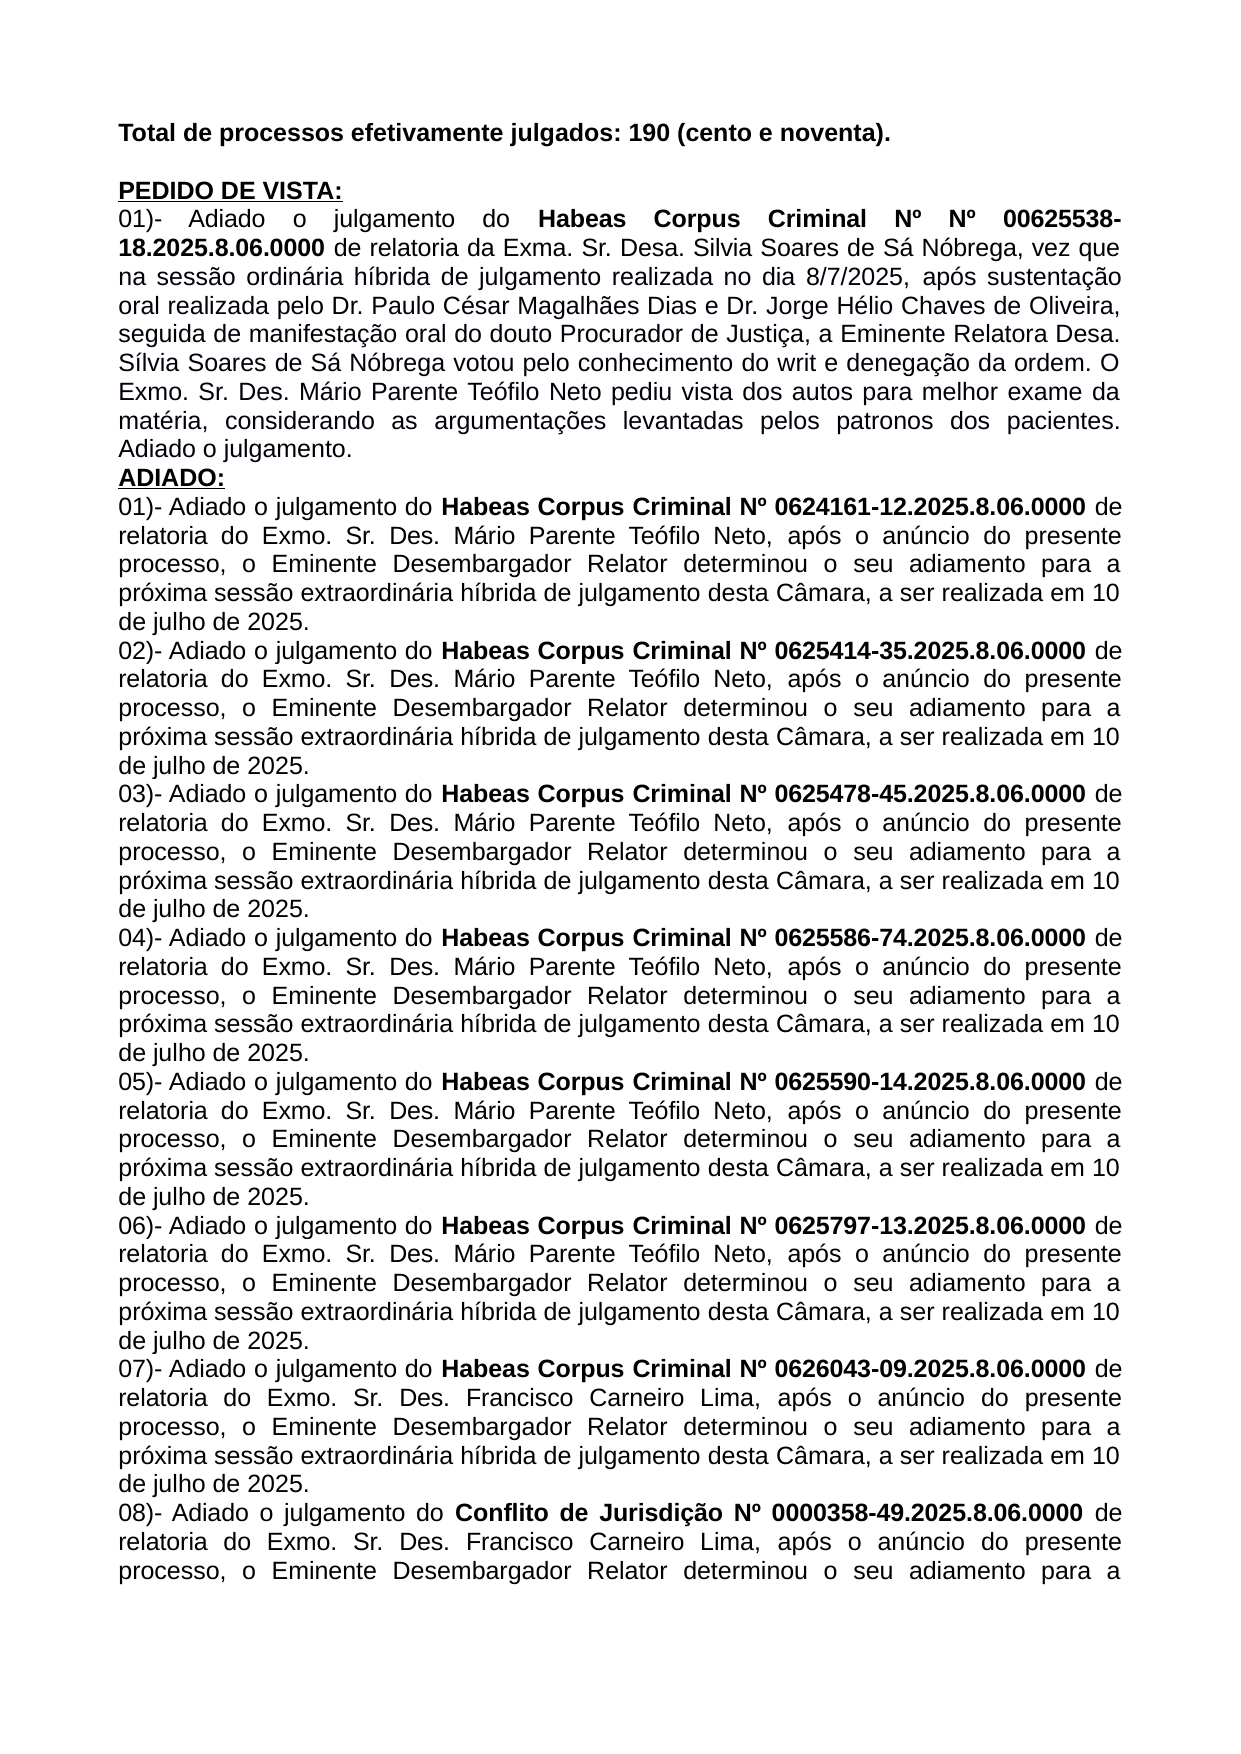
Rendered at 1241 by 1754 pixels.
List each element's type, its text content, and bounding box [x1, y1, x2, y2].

text 06)- Adiado o julgamento do Habeas Corpus Criminal Nº 0625797-13.2025.8.06.0000 de relatoria do Exmo. Sr. Des. Mário Parente Teófilo Neto, após o anúncio do presente processo, o Eminente Desembargador Relator determinou o seu adiamento para a próxima sessão extraordinária híbrida de julgamento desta Câmara, a ser realizada em 10 de julho de 2025. [118, 1211, 1122, 1354]
text 04)- Adiado o julgamento do Habeas Corpus Criminal Nº 0625586-74.2025.8.06.0000 de relatoria do Exmo. Sr. Des. Mário Parente Teófilo Neto, após o anúncio do presente processo, o Eminente Desembargador Relator determinou o seu adiamento para a próxima sessão extraordinária híbrida de julgamento desta Câmara, a ser realizada em 10 de julho de 2025. [118, 923, 1122, 1067]
text 03)- Adiado o julgamento do Habeas Corpus Criminal Nº 0625478-45.2025.8.06.0000 de relatoria do Exmo. Sr. Des. Mário Parente Teófilo Neto, após o anúncio do presente processo, o Eminente Desembargador Relator determinou o seu adiamento para a próxima sessão extraordinária híbrida de julgamento desta Câmara, a ser realizada em 10 de julho de 2025. [118, 779, 1122, 923]
text 01)- Adiado o julgamento do Habeas Corpus Criminal Nº 0624161-12.2025.8.06.0000 de relatoria do Exmo. Sr. Des. Mário Parente Teófilo Neto, após o anúncio do presente processo, o Eminente Desembargador Relator determinou o seu adiamento para a próxima sessão extraordinária híbrida de julgamento desta Câmara, a ser realizada em 10 de julho de 2025. [118, 492, 1122, 636]
text Total de processos efetivamente julgados: 190 (cento e noventa). [118, 118, 1122, 147]
text 01)- Adiado o julgamento do Habeas Corpus Criminal Nº Nº 00625538-18.2025.8.06.0000 de relatoria da Exma. Sr. Desa. Silvia Soares de Sá Nóbrega, vez que na sessão ordinária híbrida de julgamento realizada no dia 8/7/2025, após sustentação oral realizada pelo Dr. Paulo César Magalhães Dias e Dr. Jorge Hélio Chaves de Oliveira, seguida de manifestação oral do douto Procurador de Justiça, a Eminente Relatora Desa. Sílvia Soares de Sá Nóbrega votou pelo conhecimento do writ e denegação da ordem. O Exmo. Sr. Des. Mário Parente Teófilo Neto pediu vista dos autos para melhor exame da matéria, considerando as argumentações levantadas pelos patronos dos pacientes. Adiado o julgamento. [118, 204, 1122, 463]
text PEDIDO DE VISTA: [118, 176, 1122, 204]
text 08)- Adiado o julgamento do Conflito de Jurisdição Nº 0000358-49.2025.8.06.0000 de relatoria do Exmo. Sr. Des. Francisco Carneiro Lima, após o anúncio do presente processo, o Eminente Desembargador Relator determinou o seu adiamento para a [118, 1498, 1122, 1584]
text 07)- Adiado o julgamento do Habeas Corpus Criminal Nº 0626043-09.2025.8.06.0000 de relatoria do Exmo. Sr. Des. Francisco Carneiro Lima, após o anúncio do presente processo, o Eminente Desembargador Relator determinou o seu adiamento para a próxima sessão extraordinária híbrida de julgamento desta Câmara, a ser realizada em 10 de julho de 2025. [118, 1354, 1122, 1498]
text 05)- Adiado o julgamento do Habeas Corpus Criminal Nº 0625590-14.2025.8.06.0000 de relatoria do Exmo. Sr. Des. Mário Parente Teófilo Neto, após o anúncio do presente processo, o Eminente Desembargador Relator determinou o seu adiamento para a próxima sessão extraordinária híbrida de julgamento desta Câmara, a ser realizada em 10 de julho de 2025. [118, 1067, 1122, 1211]
text 02)- Adiado o julgamento do Habeas Corpus Criminal Nº 0625414-35.2025.8.06.0000 de relatoria do Exmo. Sr. Des. Mário Parente Teófilo Neto, após o anúncio do presente processo, o Eminente Desembargador Relator determinou o seu adiamento para a próxima sessão extraordinária híbrida de julgamento desta Câmara, a ser realizada em 10 de julho de 2025. [118, 636, 1122, 779]
text ADIADO: [118, 463, 1122, 492]
